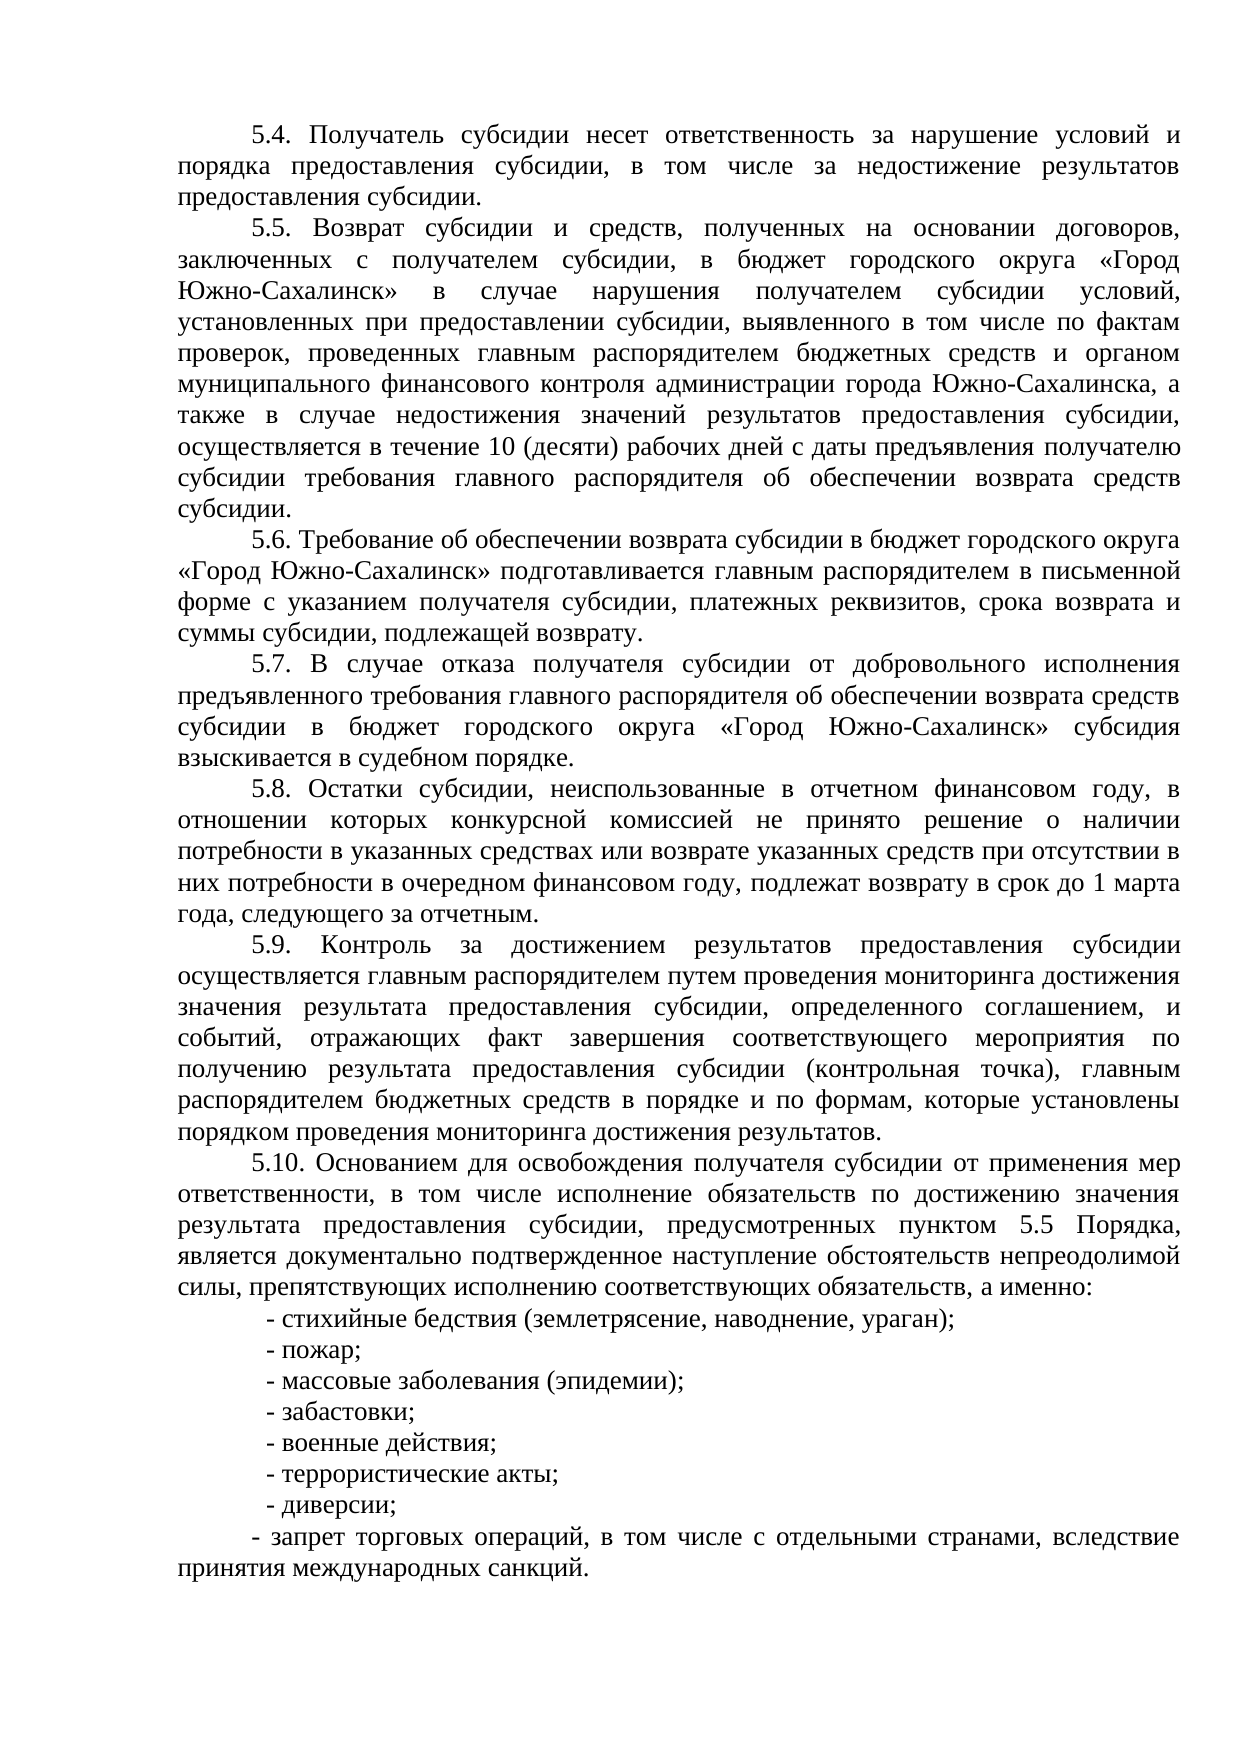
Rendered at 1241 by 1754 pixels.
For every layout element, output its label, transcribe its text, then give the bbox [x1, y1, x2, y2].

text 5.8. Остатки субсидии, неиспользованные в отчетном финансовом году, в отношении которых конкурсной комиссией не принято решение о наличии потребности в указанных средствах или возврате указанных средств при отсутствии в них потребности в очередном финансовом году, подлежат возврату в срок до 1 марта года, следующего за отчетным. [177, 772, 1181, 928]
subtitle - массовые заболевания (эпидемии); [177, 1364, 1181, 1395]
subtitle - забастовки; [177, 1395, 1181, 1426]
subtitle - пожар; [177, 1333, 1181, 1364]
text 5.9. Контроль за достижением результатов предоставления субсидии осуществляется главным распорядителем путем проведения мониторинга достижения значения результата предоставления субсидии, определенного соглашением, и событий, отражающих факт завершения соответствующего мероприятия по получению результата предоставления субсидии (контрольная точка), главным распорядителем бюджетных средств в порядке и по формам, которые установлены порядком проведения мониторинга достижения результатов. [177, 928, 1181, 1146]
text 5.6. Требование об обеспечении возврата субсидии в бюджет городского округа «Город Южно-Сахалинск» подготавливается главным распорядителем в письменной форме с указанием получателя субсидии, платежных реквизитов, срока возврата и суммы субсидии, подлежащей возврату. [177, 523, 1181, 648]
subtitle - террористические акты; [177, 1457, 1181, 1488]
text - запрет торговых операций, в том числе с отдельными странами, вследствие принятия международных санкций. [177, 1520, 1181, 1582]
text 5.5. Возврат субсидии и средств, полученных на основании договоров, заключенных с получателем субсидии, в бюджет городского округа «Город Южно-Сахалинск» в случае нарушения получателем субсидии условий, установленных при предоставлении субсидии, выявленного в том числе по фактам проверок, проведенных главным распорядителем бюджетных средств и органом муниципального финансового контроля администрации города Южно-Сахалинска, а также в случае недостижения значений результатов предоставления субсидии, осуществляется в течение 10 (десяти) рабочих дней с даты предъявления получателю субсидии требования главного распорядителя об обеспечении возврата средств субсидии. [177, 212, 1181, 523]
text 5.10. Основанием для освобождения получателя субсидии от применения мер ответственности, в том числе исполнение обязательств по достижению значения результата предоставления субсидии, предусмотренных пунктом 5.5 Порядка, является документально подтвержденное наступление обстоятельств непреодолимой силы, препятствующих исполнению соответствующих обязательств, а именно: [177, 1146, 1181, 1302]
subtitle - стихийные бедствия (землетрясение, наводнение, ураган); [177, 1302, 1181, 1333]
text 5.7. В случае отказа получателя субсидии от добровольного исполнения предъявленного требования главного распорядителя об обеспечении возврата средств субсидии в бюджет городского округа «Город Южно-Сахалинск» субсидия взыскивается в судебном порядке. [177, 648, 1181, 772]
subtitle - военные действия; [177, 1426, 1181, 1457]
subtitle - диверсии; [177, 1488, 1181, 1520]
text 5.4. Получатель субсидии несет ответственность за нарушение условий и порядка предоставления субсидии, в том числе за недостижение результатов предоставления субсидии. [177, 118, 1181, 212]
